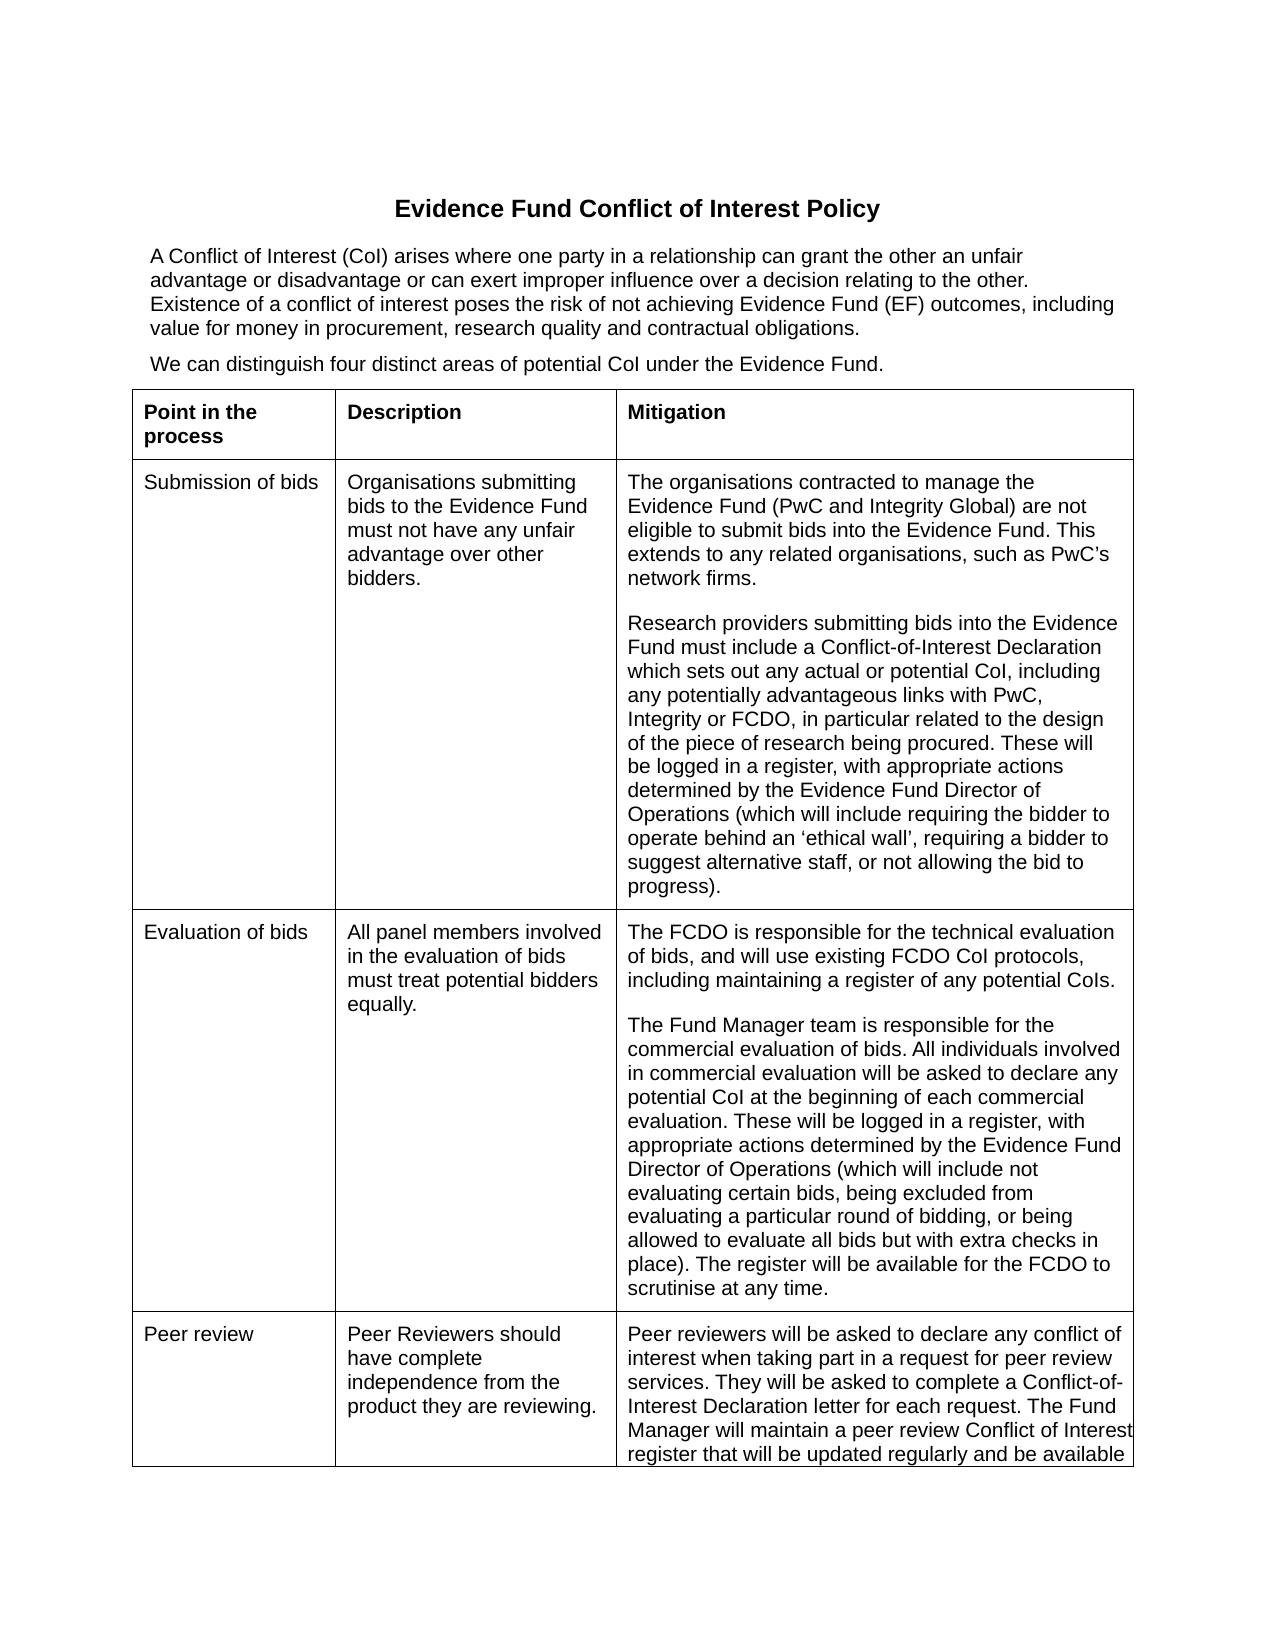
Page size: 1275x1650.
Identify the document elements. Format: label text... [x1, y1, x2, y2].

table_cell Submission of bids [133, 460, 335, 908]
text A Conflict of Interest (CoI) arises where one party in a relationship can grant the other an unfair advantage or disadvantage or can exert improper influence over a decision relating to the other. Existence of a conflict of interest poses the risk of not achieving Evidence Fund (EF) outcomes, including value for money in procurement, research quality and contractual obligations. [150, 244, 1125, 340]
table_cell Peer reviewers will be asked to declare any conflict of interest when taking part in a request for peer review services. They will be asked to complete a Conflict-of-Interest Declaration letter for each request. The Fund Manager will maintain a peer review Conflict of Interest register that will be updated regularly and be available [617, 1312, 1133, 1466]
text We can distinguish four distinct areas of potential CoI under the Evidence Fund. [150, 352, 1125, 376]
table_header Point in the process [133, 390, 335, 458]
table_cell All panel members involved in the evaluation of bids must treat potential bidders equally. [336, 910, 616, 1311]
table_cell Peer review [133, 1312, 335, 1466]
table_header Description [336, 390, 616, 458]
text Evidence Fund Conflict of Interest Policy [150, 194, 1125, 223]
table_cell Evaluation of bids [133, 910, 335, 1311]
table_cell Organisations submitting bids to the Evidence Fund must not have any unfair advantage over other bidders. [336, 460, 616, 908]
table_cell The organisations contracted to manage the Evidence Fund (PwC and Integrity Global) are not eligible to submit bids into the Evidence Fund. This extends to any related organisations, such as PwC’s network firms. Research providers submitting bids into the Evidence Fund must include a Conflict-of-Interest Declaration which sets out any actual or potential CoI, including any potentially advantageous links with PwC, Integrity or FCDO, in particular related to the design of the piece of research being procured. These will be logged in a register, with appropriate actions determined by the Evidence Fund Director of Operations (which will include requiring the bidder to operate behind an ‘ethical wall’, requiring a bidder to suggest alternative staff, or not allowing the bid to progress). [617, 460, 1133, 908]
table_header Mitigation [617, 390, 1133, 458]
table_cell The FCDO is responsible for the technical evaluation of bids, and will use existing FCDO CoI protocols, including maintaining a register of any potential CoIs. The Fund Manager team is responsible for the commercial evaluation of bids. All individuals involved in commercial evaluation will be asked to declare any potential CoI at the beginning of each commercial evaluation. These will be logged in a register, with appropriate actions determined by the Evidence Fund Director of Operations (which will include not evaluating certain bids, being excluded from evaluating a particular round of bidding, or being allowed to evaluate all bids but with extra checks in place). The register will be available for the FCDO to scrutinise at any time. [617, 910, 1133, 1311]
table_cell Peer Reviewers should have complete independence from the product they are reviewing. [336, 1312, 616, 1466]
